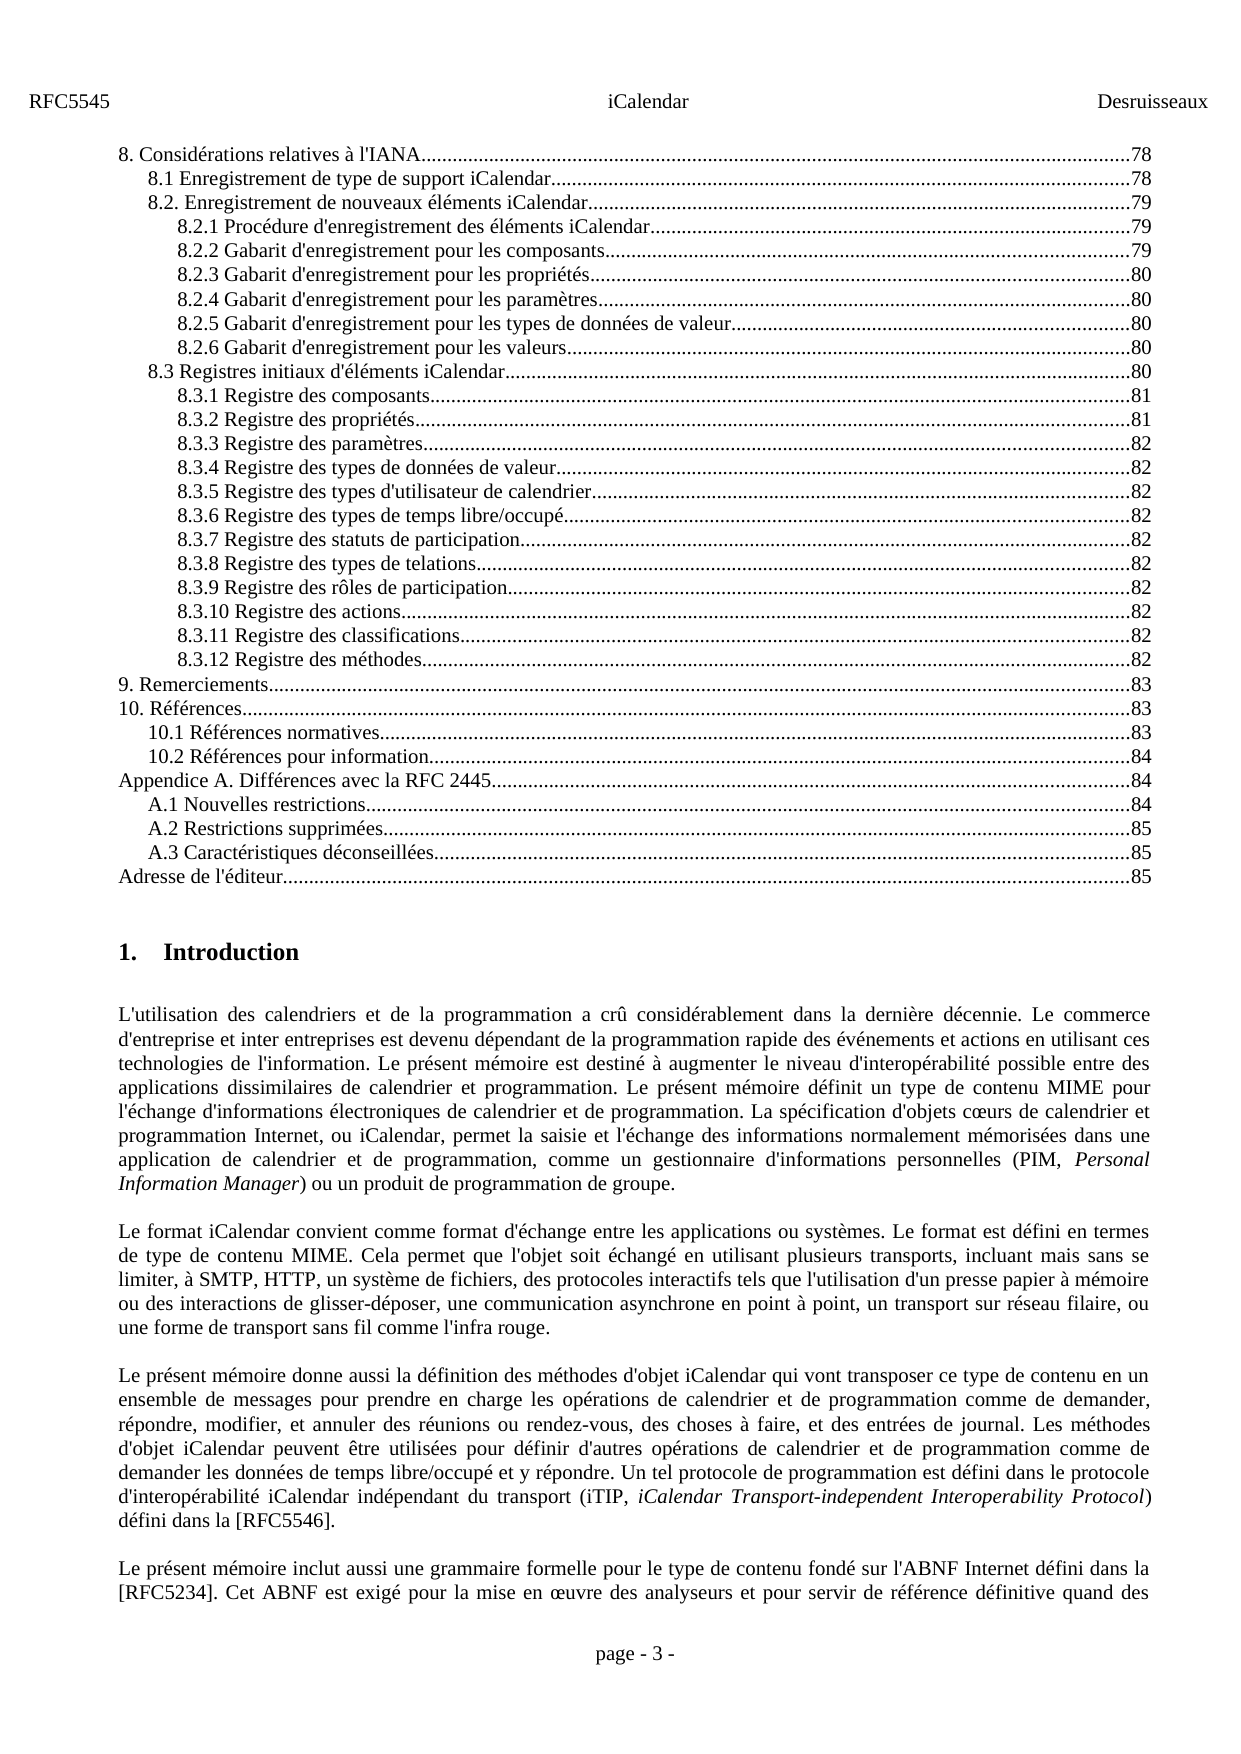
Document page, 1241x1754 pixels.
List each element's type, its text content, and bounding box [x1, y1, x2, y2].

text Adresse de l'éditeur 85 [118, 864, 1152, 888]
text 8.2.2 Gabarit d'enregistrement pour les composants 79 [177, 238, 1152, 262]
text Le format iCalendar convient comme format d'échange entre les applications ou systèmes. Le format est défini en termes de type de contenu MIME. Cela permet que l'objet soit échangé en utilisant plusieurs transports, incluant mais sans se limiter, à SMTP, HTTP, un système de fichiers, des protocoles interactifs tels que l'utilisation d'un presse papier à mémoire ou des interactions de glisser-déposer, une communication asynchrone en point à point, un transport sur réseau filaire, ou une forme de transport sans fil comme l'infra rouge. [118, 1219, 1152, 1339]
text A.1 Nouvelles restrictions 84 [148, 792, 1152, 816]
text 10.1 Références normatives 83 [148, 719, 1152, 744]
text 8.3.7 Registre des statuts de participation 82 [177, 527, 1152, 551]
text 10. Références 83 [118, 696, 1152, 719]
text Le présent mémoire donne aussi la définition des méthodes d'objet iCalendar qui vont transposer ce type de contenu en un ensemble de messages pour prendre en charge les opérations de calendrier et de programmation comme de demander, répondre, modifier, et annuler des réunions ou rendez-vous, des choses à faire, et des entrées de journal. Les méthodes d'objet iCalendar peuvent être utilisées pour définir d'autres opérations de calendrier et de programmation comme de demander les données de temps libre/occupé et y répondre. Un tel protocole de programmation est défini dans le protocole d'interopérabilité iCalendar indépendant du transport (iTIP, iCalendar Transport-independent Interoperability Protocol) défini dans la [RFC5546]. [118, 1363, 1152, 1532]
text A.2 Restrictions supprimées 85 [148, 816, 1152, 840]
text A.3 Caractéristiques déconseillées 85 [148, 840, 1152, 864]
text 8.2.3 Gabarit d'enregistrement pour les propriétés 80 [177, 262, 1152, 286]
text 8. Considérations relatives à l'IANA 78 [118, 142, 1152, 166]
text 8.2.6 Gabarit d'enregistrement pour les valeurs 80 [177, 334, 1152, 359]
text 8.3.6 Registre des types de temps libre/occupé 82 [177, 503, 1152, 527]
text Le présent mémoire inclut aussi une grammaire formelle pour le type de contenu fondé sur l'ABNF Internet défini dans la [RFC5234]. Cet ABNF est exigé pour la mise en œuvre des analyseurs et pour servir de référence définitive quand des [118, 1556, 1152, 1604]
text 8.3 Registres initiaux d'éléments iCalendar 80 [148, 359, 1152, 383]
text Appendice A. Différences avec la RFC 2445 84 [118, 768, 1152, 792]
text 8.3.4 Registre des types de données de valeur 82 [177, 455, 1152, 479]
text 9. Remerciements 83 [118, 671, 1152, 696]
text 8.2.1 Procédure d'enregistrement des éléments iCalendar 79 [177, 214, 1152, 238]
subtitle 1. Introduction [118, 937, 1152, 966]
text 8.3.8 Registre des types de telations 82 [177, 551, 1152, 575]
text L'utilisation des calendriers et de la programmation a crû considérablement dans la dernière décennie. Le commerce d'entreprise et inter entreprises est devenu dépendant de la programmation rapide des événements et actions en utilisant ces technologies de l'information. Le présent mémoire est destiné à augmenter le niveau d'interopérabilité possible entre des applications dissimilaires de calendrier et programmation. Le présent mémoire définit un type de contenu MIME pour l'échange d'informations électroniques de calendrier et de programmation. La spécification d'objets cœurs de calendrier et programmation Internet, ou iCalendar, permet la saisie et l'échange des informations normalement mémorisées dans une application de calendrier et de programmation, comme un gestionnaire d'informations personnelles (PIM, Personal Information Manager) ou un produit de programmation de groupe. [118, 1002, 1152, 1195]
text 8.3.1 Registre des composants 81 [177, 383, 1152, 407]
text 8.2. Enregistrement de nouveaux éléments iCalendar 79 [148, 190, 1152, 214]
text 8.3.2 Registre des propriétés 81 [177, 407, 1152, 431]
text 8.3.5 Registre des types d'utilisateur de calendrier 82 [177, 479, 1152, 503]
text 8.3.11 Registre des classifications 82 [177, 623, 1152, 647]
text 8.1 Enregistrement de type de support iCalendar 78 [148, 166, 1152, 190]
text 8.3.9 Registre des rôles de participation 82 [177, 575, 1152, 599]
text 8.3.12 Registre des méthodes 82 [177, 647, 1152, 671]
text 8.3.3 Registre des paramètres 82 [177, 431, 1152, 455]
text 10.2 Références pour information 84 [148, 744, 1152, 768]
text 8.2.5 Gabarit d'enregistrement pour les types de données de valeur 80 [177, 311, 1152, 334]
text 8.2.4 Gabarit d'enregistrement pour les paramètres 80 [177, 286, 1152, 311]
text 8.3.10 Registre des actions 82 [177, 599, 1152, 623]
